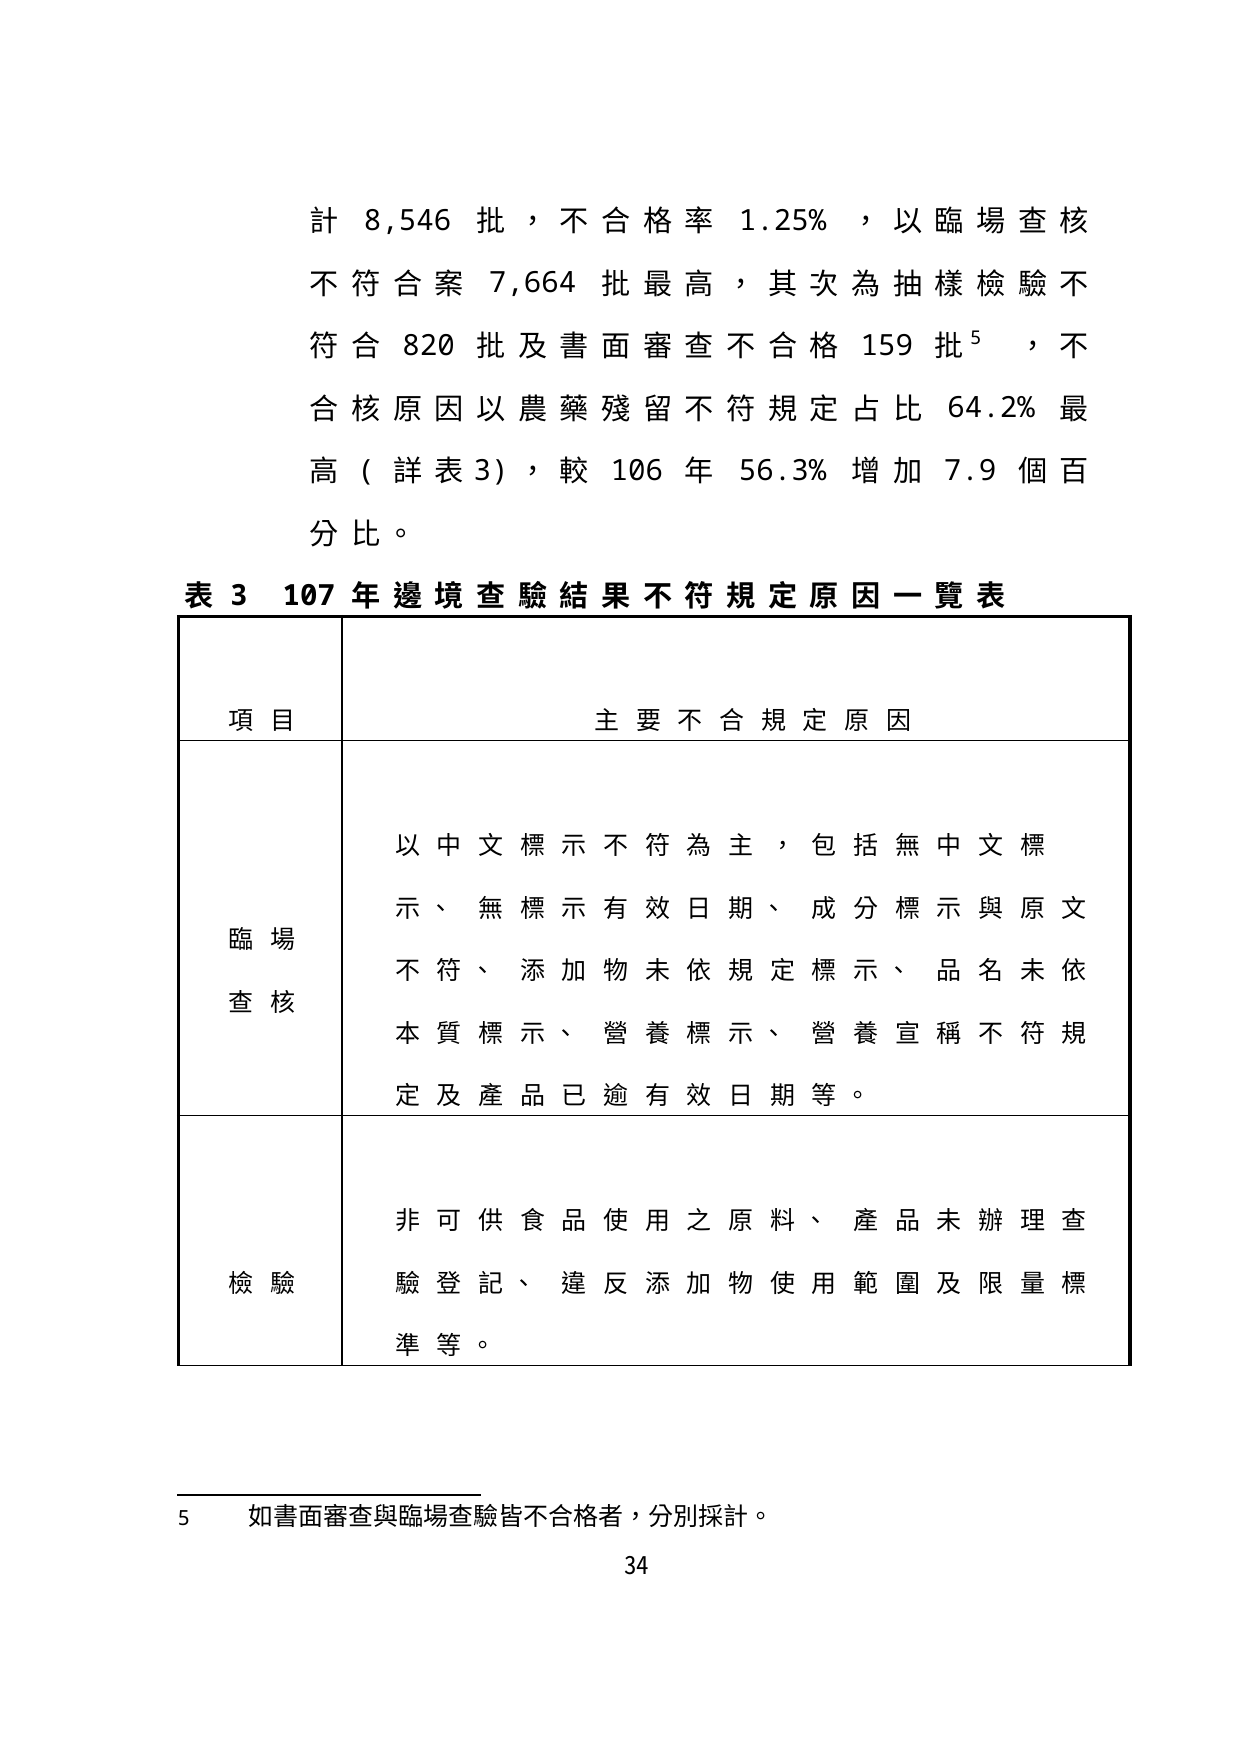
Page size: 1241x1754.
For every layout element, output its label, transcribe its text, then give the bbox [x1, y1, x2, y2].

table_header 項目 [180, 618, 341, 740]
text 如書面審查與臨場查驗皆不合格者，分別採計。 [177, 1495, 1096, 1532]
table_cell 臨場查核 [180, 741, 341, 1115]
table_header 主要不合規定原因 [343, 618, 1128, 740]
table_cell 以中文標示不符為主，包括無中文標示、無標示有效日期、成分標示與原文不符、添加物未依規定標示、品名未依本質標示、營養標示、營養宣稱不符規定及產品已逾有效日期等。 [343, 741, 1128, 1115]
text 表3 107年邊境查驗結果不符規定原因一覽表 [178, 552, 1095, 615]
table_cell 檢驗 [180, 1116, 341, 1365]
text 計8,546批，不合格率1.25%，以臨場查核不符合案7,664批最高，其次為抽樣檢驗不符合820批及書面審查不合格159批，不合核原因以農藥殘留不符規定占比64.2%最高(詳表3)，較106年56.3%增加7.9個百分比。 [267, 177, 1095, 552]
table_cell 非可供食品使用之原料、產品未辦理查驗登記、違反添加物使用範圍及限量標準等。 [343, 1116, 1128, 1365]
